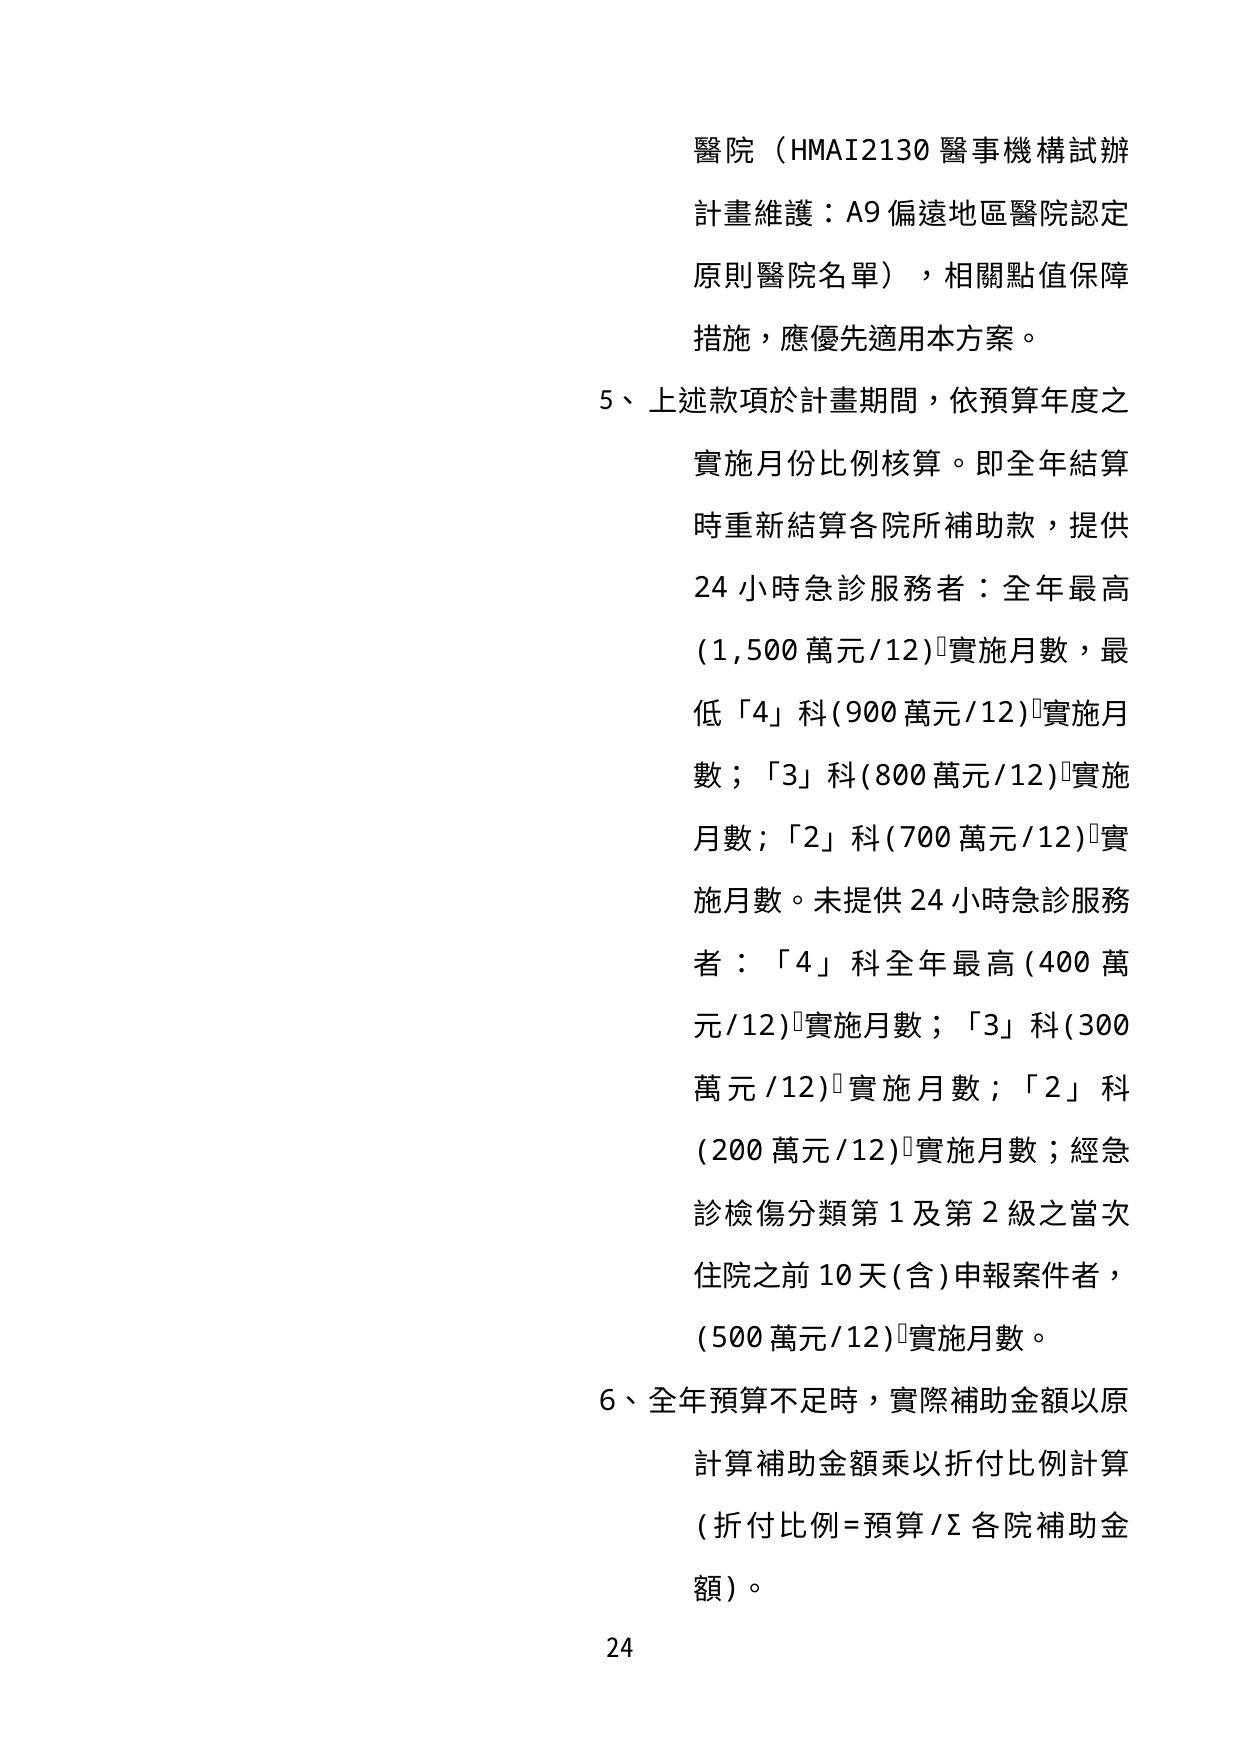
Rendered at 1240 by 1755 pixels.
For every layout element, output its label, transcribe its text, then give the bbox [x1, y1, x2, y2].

list 上述款項於計畫期間，依預算年度之實施月份比例核算。即全年結算時重新結算各院所補助款，提供24小時急診服務者：全年最高(1,500萬元/12)實施月數，最低「4」科(900萬元/12)實施月數；「3」科(800萬元/12)實施月數;「2」科(700萬元/12)實施月數。未提供24小時急診服務者：「4」科全年最高(400萬元/12)實施月數；「3」科(300萬元/12)實施月數;「2」科(200萬元/12)實施月數；經急診檢傷分類第1及第2級之當次住院之前10天(含)申報案件者，(500萬元/12)實施月數。 [599, 357, 1130, 1357]
list 全年預算不足時，實際補助金額以原計算補助金額乘以折付比例計算(折付比例=預算/Σ各院補助金額)。 [599, 1357, 1130, 1607]
list 醫院（HMAI2130醫事機構試辦計畫維護：A9偏遠地區醫院認定原則醫院名單），相關點值保障措施，應優先適用本方案。 [599, 107, 1130, 357]
